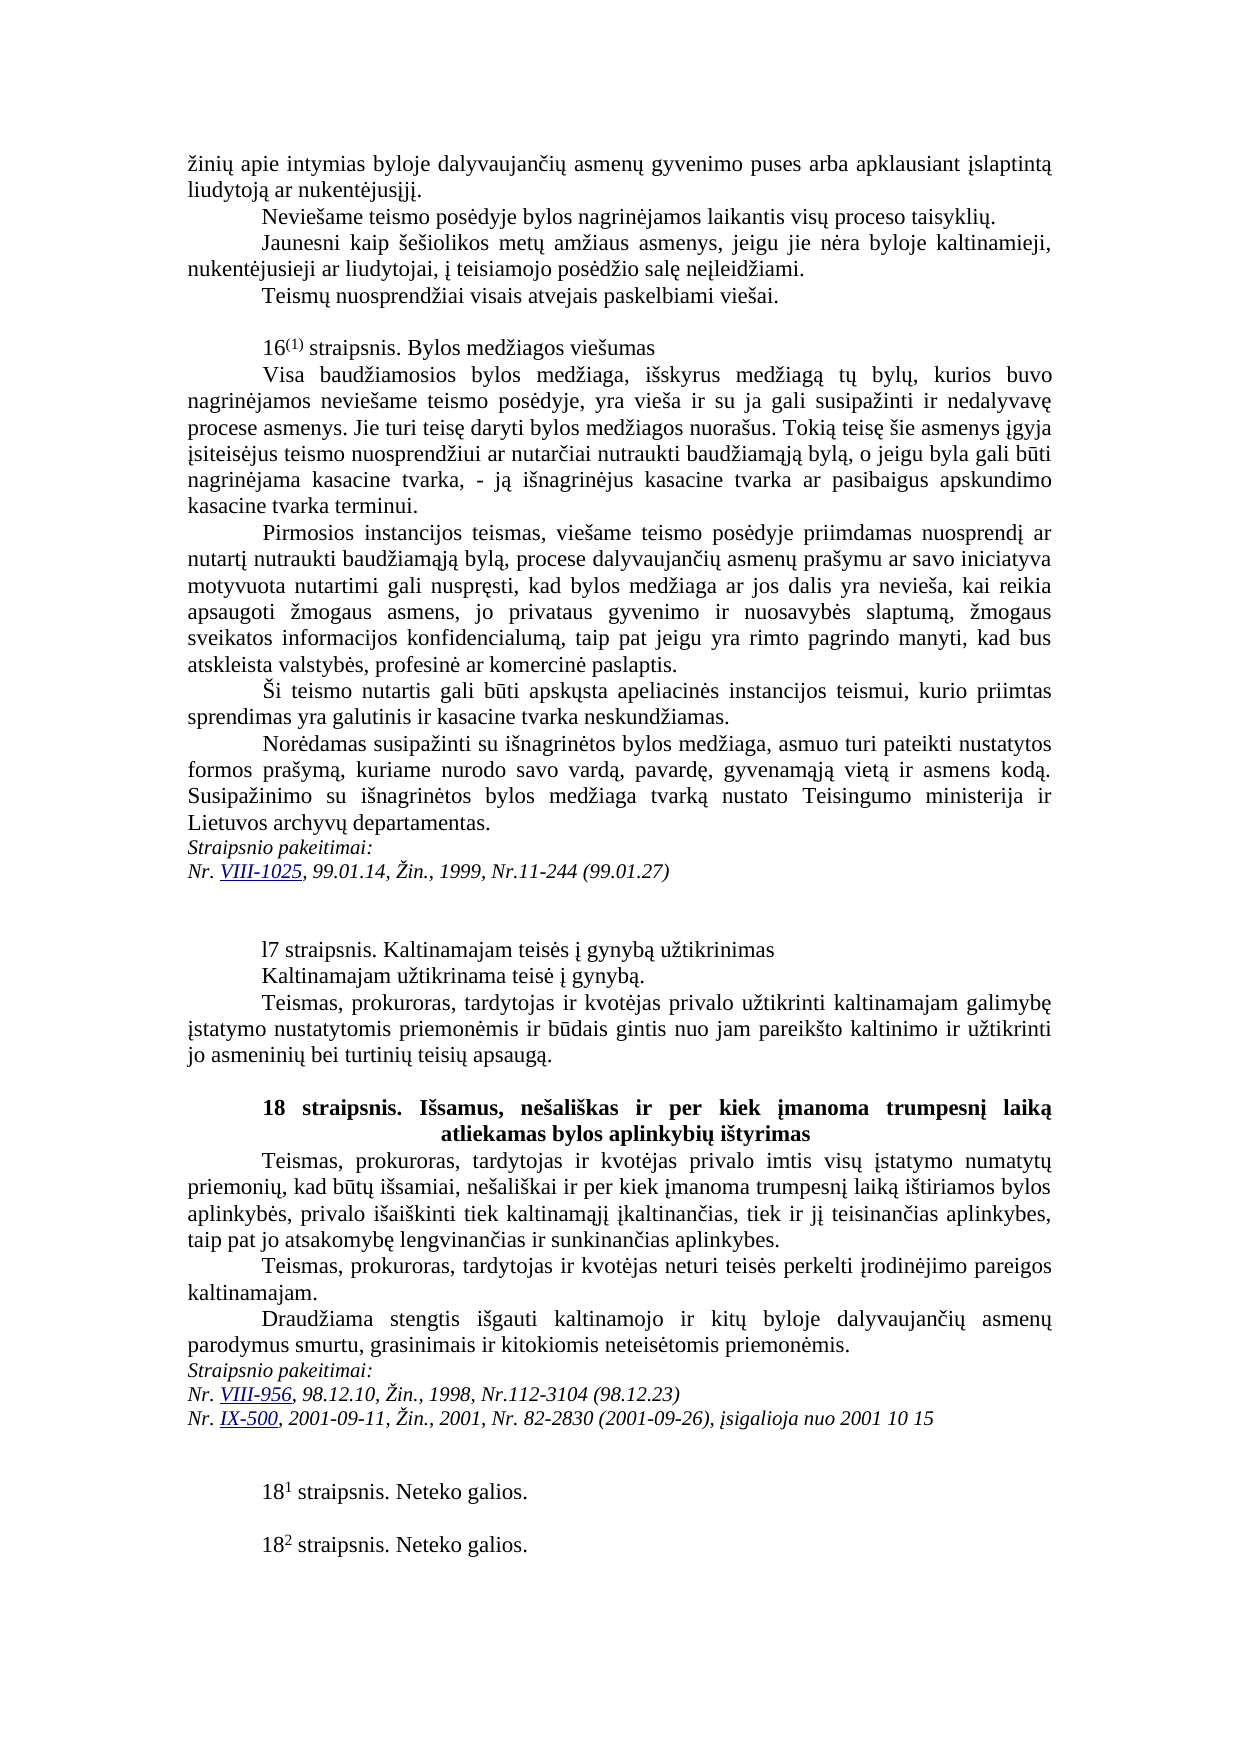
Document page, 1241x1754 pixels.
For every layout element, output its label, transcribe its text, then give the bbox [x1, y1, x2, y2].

text Draudžiama stengtis išgauti kaltinamojo ir kitų byloje dalyvaujančių asmenų parodymus smurtu, grasinimais ir kitokiomis neteisėtomis priemonėmis. [187, 1305, 1053, 1358]
text Jaunesni kaip šešiolikos metų amžiaus asmenys, jeigu jie nėra byloje kaltinamieji, nukentėjusieji ar liudytojai, į teisiamojo posėdžio salę neįleidžiami. [187, 229, 1053, 282]
text l7 straipsnis. Kaltinamajam teisės į gynybą užtikrinimas [187, 936, 1053, 962]
text Nr. VIII-1025, 99.01.14, Žin., 1999, Nr.11-244 (99.01.27) [187, 859, 1053, 883]
text Teismas, prokuroras, tardytojas ir kvotėjas privalo užtikrinti kaltinamajam galimybę įstatymo nustatytomis priemonėmis ir būdais gintis nuo jam pareikšto kaltinimo ir užtikrinti jo asmeninių bei turtinių teisių apsaugą. [187, 989, 1053, 1068]
text Teismų nuosprendžiai visais atvejais paskelbiami viešai. [187, 282, 1053, 308]
text Norėdamas susipažinti su išnagrinėtos bylos medžiaga, asmuo turi pateikti nustatytos formos prašymą, kuriame nurodo savo vardą, pavardę, gyvenamąją vietą ir asmens kodą. Susipažinimo su išnagrinėtos bylos medžiaga tvarką nustato Teisingumo ministerija ir Lietuvos archyvų departamentas. [187, 730, 1053, 835]
text Kaltinamajam užtikrinama teisė į gynybą. [206, 962, 1053, 989]
text Nr. IX-500, 2001-09-11, Žin., 2001, Nr. 82-2830 (2001-09-26), įsigalioja nuo 2001 10 15 [187, 1406, 1053, 1430]
text 181 straipsnis. Neteko galios. [187, 1478, 1053, 1504]
text Teismas, prokuroras, tardytojas ir kvotėjas neturi teisės perkelti įrodinėjimo pareigos kaltinamajam. [187, 1252, 1053, 1305]
text Visa baudžiamosios bylos medžiaga, išskyrus medžiagą tų bylų, kurios buvo nagrinėjamos neviešame teismo posėdyje, yra vieša ir su ja gali susipažinti ir nedalyvavę procese asmenys. Jie turi teisę daryti bylos medžiagos nuorašus. Tokią teisę šie asmenys įgyja įsiteisėjus teismo nuosprendžiui ar nutarčiai nutraukti baudžiamąją bylą, o jeigu byla gali būti nagrinėjama kasacine tvarka, - ją išnagrinėjus kasacine tvarka ar pasibaigus apskundimo kasacine tvarka terminui. [187, 361, 1053, 519]
text Straipsnio pakeitimai: [187, 835, 1053, 859]
text 16(1) straipsnis. Bylos medžiagos viešumas [187, 334, 1053, 361]
text Neviešame teismo posėdyje bylos nagrinėjamos laikantis visų proceso taisyklių. [187, 203, 1053, 229]
text 18 straipsnis. Išsamus, nešališkas ir per kiek įmanoma trumpesnį laiką atliekamas bylos aplinkybių ištyrimas [262, 1094, 1053, 1147]
text žinių apie intymias byloje dalyvaujančių asmenų gyvenimo puses arba apklausiant įslaptintą liudytoją ar nukentėjusįjį. [187, 150, 1053, 203]
text Ši teismo nutartis gali būti apskųsta apeliacinės instancijos teismui, kurio priimtas sprendimas yra galutinis ir kasacine tvarka neskundžiamas. [187, 677, 1053, 730]
text 182 straipsnis. Neteko galios. [206, 1531, 1053, 1557]
text Pirmosios instancijos teismas, viešame teismo posėdyje priimdamas nuosprendį ar nutartį nutraukti baudžiamąją bylą, procese dalyvaujančių asmenų prašymu ar savo iniciatyva motyvuota nutartimi gali nuspręsti, kad bylos medžiaga ar jos dalis yra nevieša, kai reikia apsaugoti žmogaus asmens, jo privataus gyvenimo ir nuosavybės slaptumą, žmogaus sveikatos informacijos konfidencialumą, taip pat jeigu yra rimto pagrindo manyti, kad bus atskleista valstybės, profesinė ar komercinė paslaptis. [187, 519, 1053, 677]
text Teismas, prokuroras, tardytojas ir kvotėjas privalo imtis visų įstatymo numatytų priemonių, kad būtų išsamiai, nešališkai ir per kiek įmanoma trumpesnį laiką ištiriamos bylos aplinkybės, privalo išaiškinti tiek kaltinamąjį įkaltinančias, tiek ir jį teisinančias aplinkybes, taip pat jo atsakomybę lengvinančias ir sunkinančias aplinkybes. [187, 1147, 1053, 1252]
text Straipsnio pakeitimai: [187, 1358, 1053, 1382]
text Nr. VIII-956, 98.12.10, Žin., 1998, Nr.112-3104 (98.12.23) [187, 1382, 1053, 1406]
